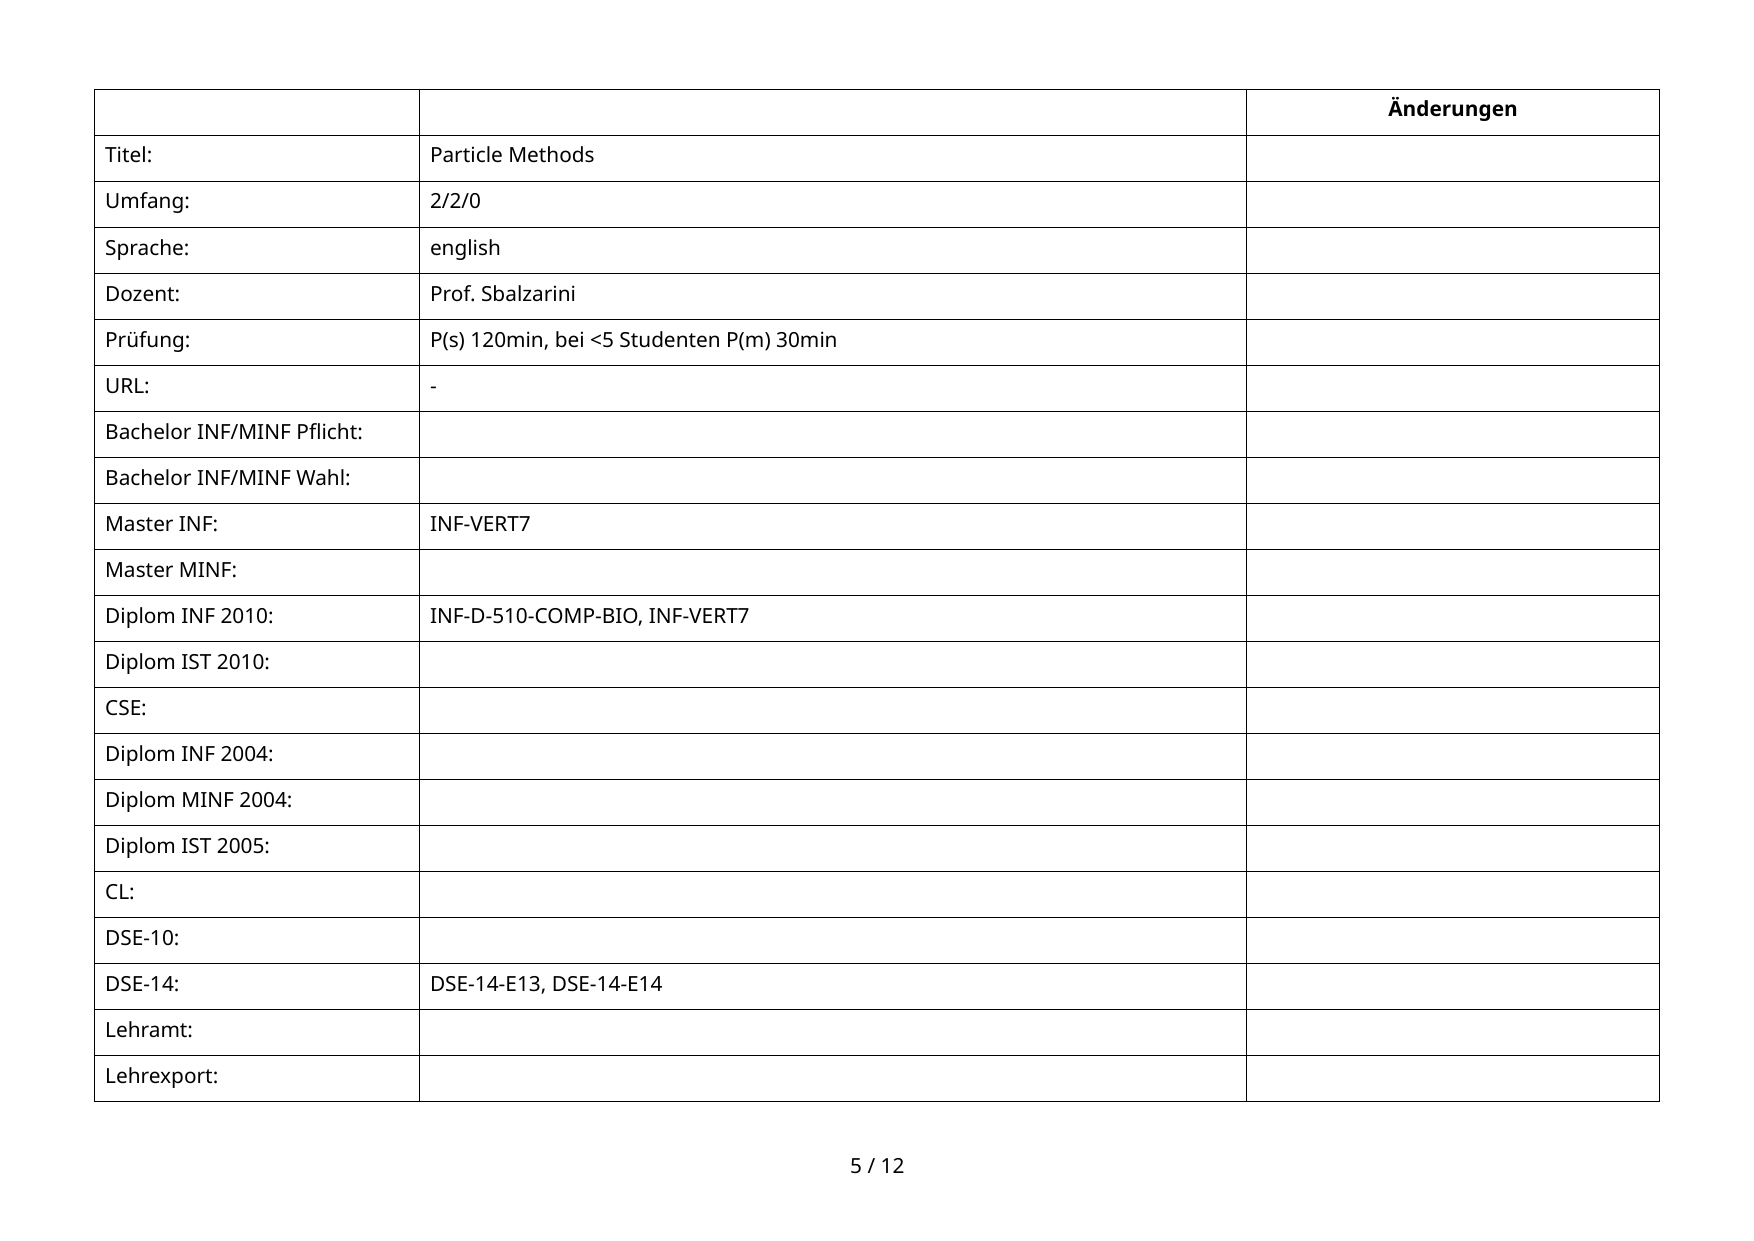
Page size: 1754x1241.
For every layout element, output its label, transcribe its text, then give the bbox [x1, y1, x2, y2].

table_cell [1247, 1056, 1659, 1101]
table_cell [1247, 872, 1659, 917]
table_cell [1247, 918, 1659, 963]
table_header [420, 90, 1246, 134]
table_cell DSE-14-E13, DSE-14-E14 [420, 964, 1246, 1009]
table_cell [420, 642, 1246, 687]
table_cell Lehramt: [95, 1010, 419, 1055]
table_cell Prüfung: [95, 320, 419, 365]
table_cell 2/2/0 [420, 182, 1246, 227]
table_cell INF-D-510-COMP-BIO, INF-VERT7 [420, 596, 1246, 641]
table_cell [1247, 964, 1659, 1009]
table_header Änderungen [1247, 90, 1659, 134]
table_cell [420, 918, 1246, 963]
table_cell [420, 734, 1246, 779]
table_cell [420, 550, 1246, 595]
table_cell [420, 1056, 1246, 1101]
table_cell CSE: [95, 688, 419, 733]
table_cell [1247, 458, 1659, 503]
table_cell Diplom IST 2010: [95, 642, 419, 687]
table_cell Lehrexport: [95, 1056, 419, 1101]
table_cell [420, 872, 1246, 917]
table_cell P(s) 120min, bei <5 Studenten P(m) 30min [420, 320, 1246, 365]
table_cell INF-VERT7 [420, 504, 1246, 549]
table_cell [1247, 320, 1659, 365]
table_cell [420, 826, 1246, 871]
table_cell [1247, 734, 1659, 779]
table_cell Master MINF: [95, 550, 419, 595]
table_cell Bachelor INF/MINF Wahl: [95, 458, 419, 503]
table_cell [1247, 366, 1659, 411]
table_cell Diplom MINF 2004: [95, 780, 419, 825]
table_cell - [420, 366, 1246, 411]
table_cell Diplom IST 2005: [95, 826, 419, 871]
table_cell [1247, 642, 1659, 687]
table_cell DSE-14: [95, 964, 419, 1009]
table_cell Prof. Sbalzarini [420, 274, 1246, 319]
table_cell [1247, 780, 1659, 825]
table_cell [1247, 504, 1659, 549]
table_cell [420, 1010, 1246, 1055]
table_cell Diplom INF 2004: [95, 734, 419, 779]
table_cell [1247, 596, 1659, 641]
table_cell Sprache: [95, 228, 419, 273]
table_cell [1247, 182, 1659, 227]
table_cell CL: [95, 872, 419, 917]
table_cell Diplom INF 2010: [95, 596, 419, 641]
table_cell Master INF: [95, 504, 419, 549]
table_cell [1247, 136, 1659, 181]
table_cell english [420, 228, 1246, 273]
table_cell URL: [95, 366, 419, 411]
table_cell Particle Methods [420, 136, 1246, 181]
table_cell Umfang: [95, 182, 419, 227]
table_cell [1247, 688, 1659, 733]
table_cell Dozent: [95, 274, 419, 319]
table_cell [420, 780, 1246, 825]
table_cell [1247, 274, 1659, 319]
table_cell Titel: [95, 136, 419, 181]
table_cell [1247, 1010, 1659, 1055]
table_cell [1247, 228, 1659, 273]
table_cell [1247, 826, 1659, 871]
table_cell [1247, 412, 1659, 457]
table_cell [420, 458, 1246, 503]
table_header [95, 90, 419, 134]
table_cell [1247, 550, 1659, 595]
table_cell DSE-10: [95, 918, 419, 963]
table_cell [420, 412, 1246, 457]
table_cell [420, 688, 1246, 733]
table_cell Bachelor INF/MINF Pflicht: [95, 412, 419, 457]
